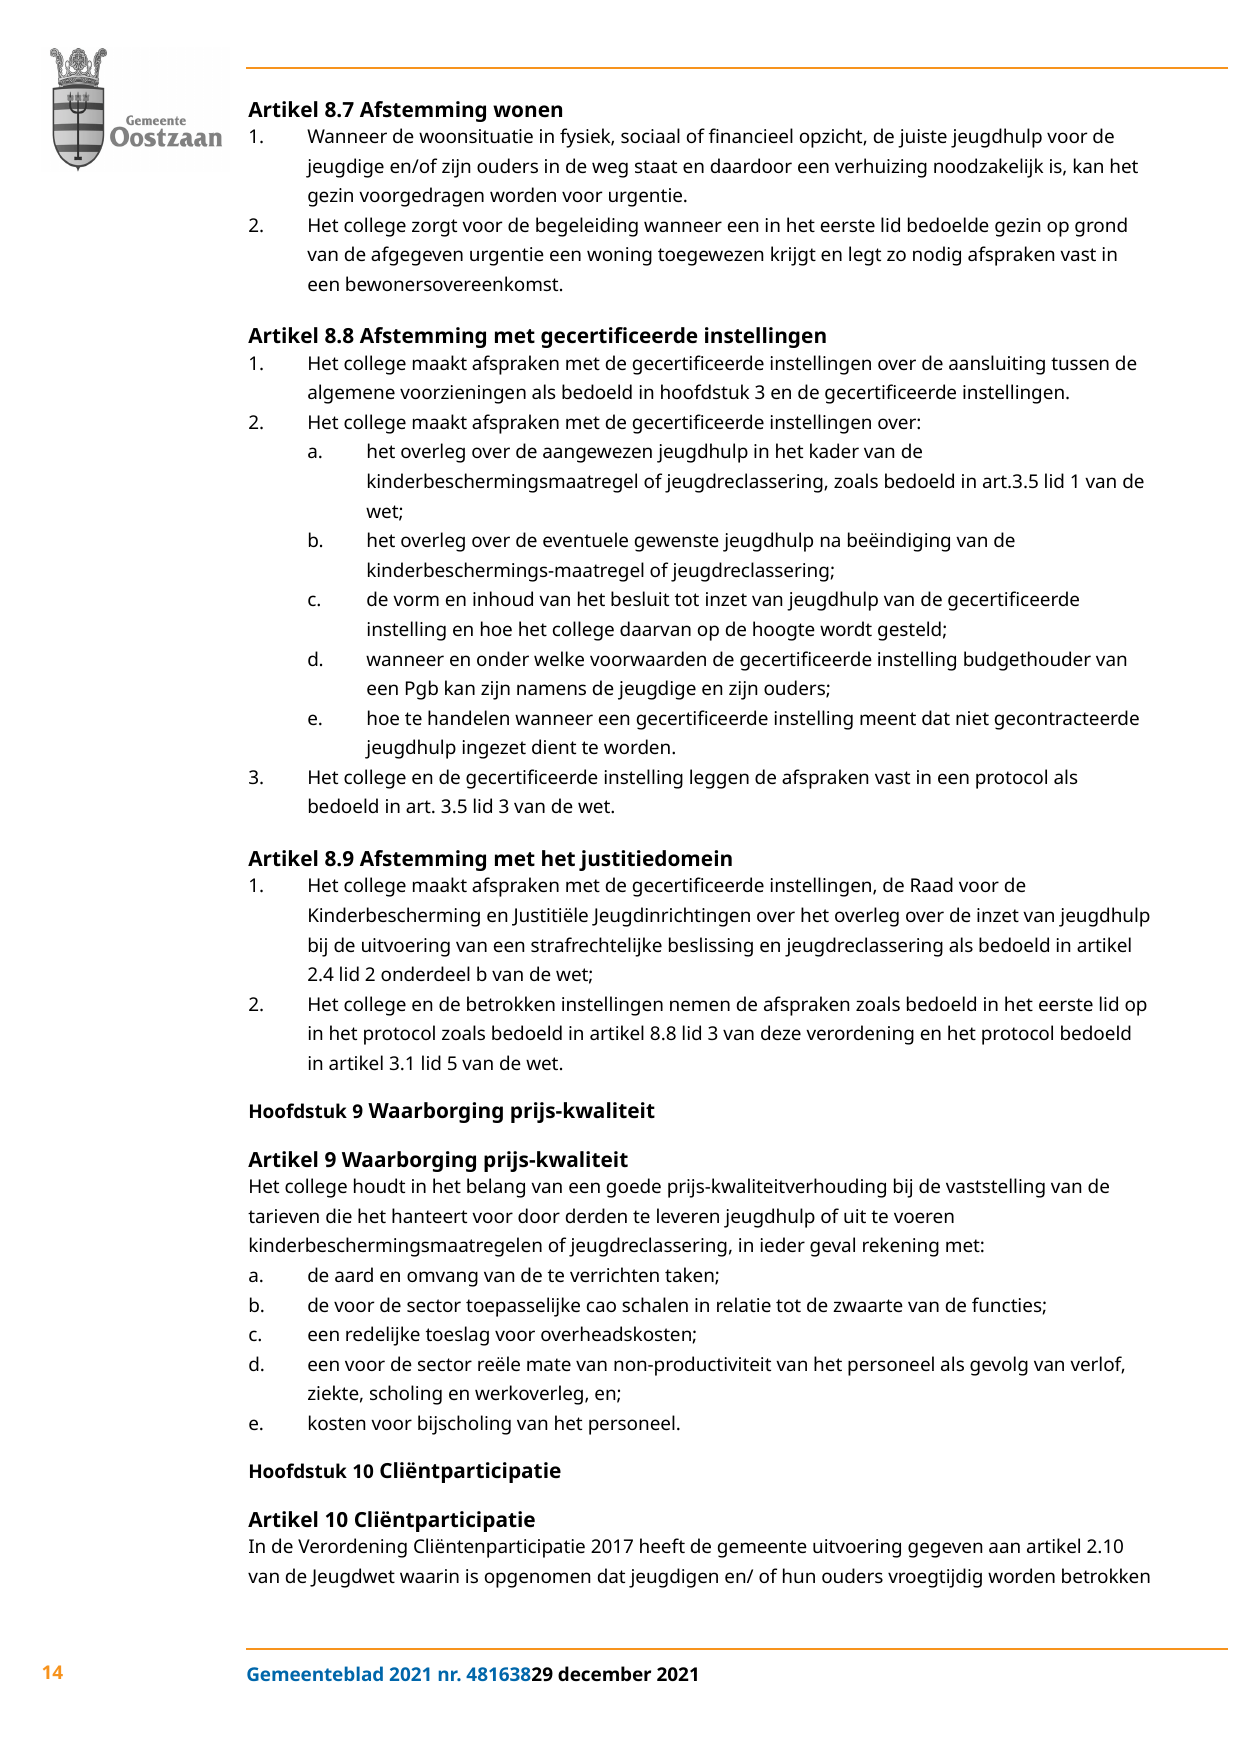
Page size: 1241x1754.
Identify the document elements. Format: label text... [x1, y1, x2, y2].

picture [41, 47, 231, 172]
list Het college en de gecertificeerde instelling leggen de afspraken vast in een protocol als bedoeld in art. 3.5 lid 3 van de wet. [248, 764, 1152, 819]
list de voor de sector toepasselijke cao schalen in relatie tot de zwaarte van de functies; [248, 1292, 1152, 1317]
text Artikel 9 Waarborging prijs-kwaliteit [248, 1145, 1152, 1173]
list Het college maakt afspraken met de gecertificeerde instellingen over: [248, 409, 1152, 435]
list een redelijke toeslag voor overheadskosten; [248, 1321, 1152, 1347]
list hoe te handelen wanneer een gecertificeerde instelling meent dat niet gecontracteerde jeugdhulp ingezet dient te worden. [307, 705, 1152, 760]
text Artikel 8.7 Afstemming wonen [248, 95, 1152, 123]
text Artikel 8.8 Afstemming met gecertificeerde instellingen [248, 322, 1152, 350]
list wanneer en onder welke voorwaarden de gecertificeerde instelling budgethouder van een Pgb kan zijn namens de jeugdige en zijn ouders; [307, 646, 1152, 701]
list kosten voor bijscholing van het personeel. [248, 1410, 1152, 1436]
list Het college maakt afspraken met de gecertificeerde instellingen over de aansluiting tussen de algemene voorzieningen als bedoeld in hoofdstuk 3 en de gecertificeerde instellingen. [248, 350, 1152, 405]
list het overleg over de aangewezen jeugdhulp in het kader van de kinderbeschermingsmaatregel of jeugdreclassering, zoals bedoeld in art.3.5 lid 1 van de wet; [307, 439, 1152, 524]
list Wanneer de woonsituatie in fysiek, sociaal of financieel opzicht, de juiste jeugdhulp voor de jeugdige en/of zijn ouders in de weg staat en daardoor een verhuizing noodzakelijk is, kan het gezin voorgedragen worden voor urgentie. [248, 123, 1152, 208]
list Het college zorgt voor de begeleiding wanneer een in het eerste lid bedoelde gezin op grond van de afgegeven urgentie een woning toegewezen krijgt en legt zo nodig afspraken vast in een bewonersovereenkomst. [248, 212, 1152, 297]
text Hoofdstuk 10 Cliëntparticipatie [248, 1456, 1152, 1484]
list het overleg over de eventuele gewenste jeugdhulp na beëindiging van de kinderbeschermings-maatregel of jeugdreclassering; [307, 527, 1152, 583]
text Artikel 10 Cliëntparticipatie [248, 1505, 1152, 1533]
list een voor de sector reële mate van non-productiviteit van het personeel als gevolg van verlof, ziekte, scholing en werkoverleg, en; [248, 1351, 1152, 1406]
list de vorm en inhoud van het besluit tot inzet van jeugdhulp van de gecertificeerde instelling en hoe het college daarvan op de hoogte wordt gesteld; [307, 587, 1152, 642]
list Het college maakt afspraken met de gecertificeerde instellingen, de Raad voor de Kinderbescherming en Justitiële Jeugdinrichtingen over het overleg over de inzet van jeugdhulp bij de uitvoering van een strafrechtelijke beslissing en jeugdreclassering als bedoeld in artikel 2.4 lid 2 onderdeel b van de wet; [248, 873, 1152, 987]
text Artikel 8.9 Afstemming met het justitiedomein [248, 844, 1152, 873]
list Het college en de betrokken instellingen nemen de afspraken zoals bedoeld in het eerste lid op in het protocol zoals bedoeld in artikel 8.8 lid 3 van deze verordening en het protocol bedoeld in artikel 3.1 lid 5 van de wet. [248, 991, 1152, 1076]
text In de Verordening Cliëntenparticipatie 2017 heeft de gemeente uitvoering gegeven aan artikel 2.10 van de Jeugdwet waarin is opgenomen dat jeugdigen en/ of hun ouders vroegtijdig worden betrokken [248, 1533, 1152, 1589]
text Het college houdt in het belang van een goede prijs-kwaliteitverhouding bij de vaststelling van de tarieven die het hanteert voor door derden te leveren jeugdhulp of uit te voeren kinderbeschermingsmaatregelen of jeugdreclassering, in ieder geval rekening met: [248, 1173, 1152, 1258]
text Hoofdstuk 9 Waarborging prijs-kwaliteit [248, 1096, 1152, 1124]
list de aard en omvang van de te verrichten taken; [248, 1262, 1152, 1288]
